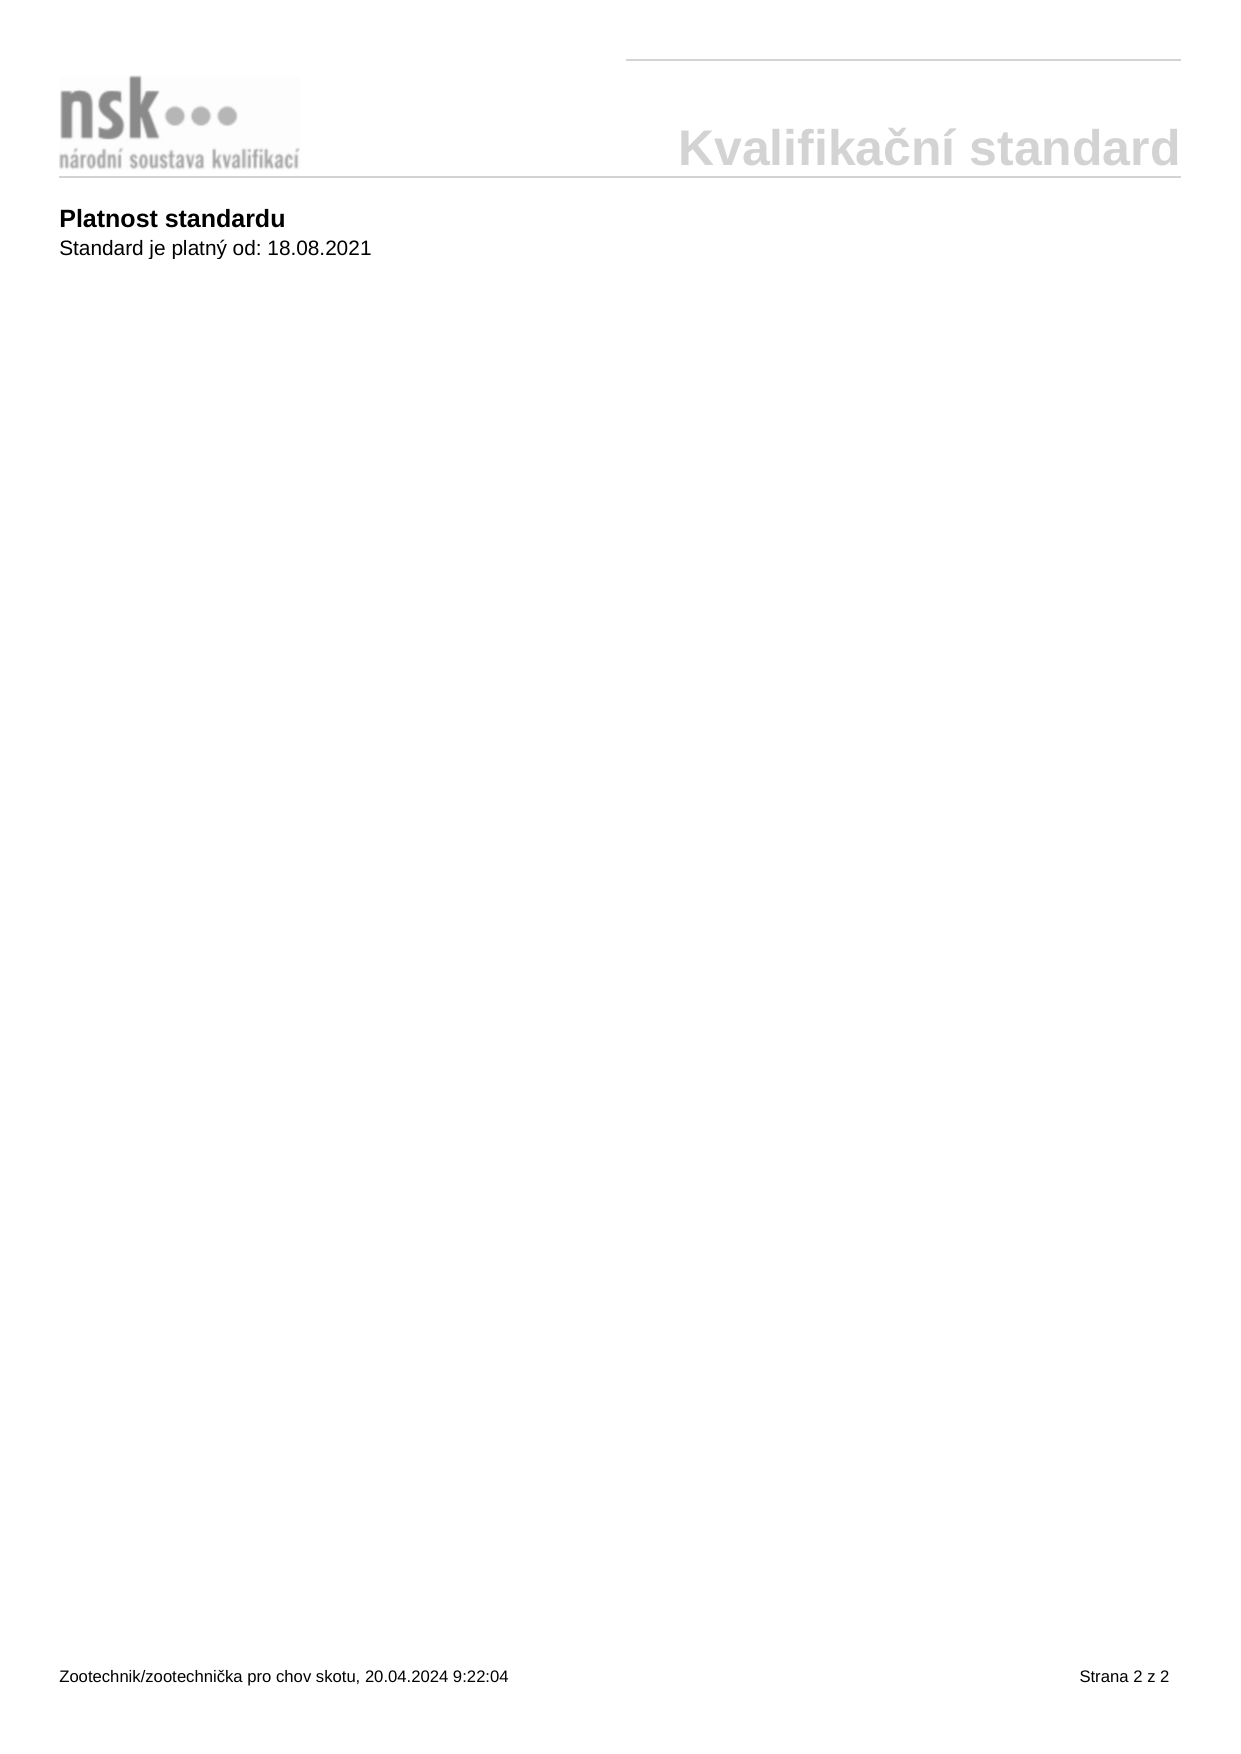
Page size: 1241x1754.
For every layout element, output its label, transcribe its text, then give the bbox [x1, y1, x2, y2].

picture [58, 59, 621, 171]
table_cell [620, 559, 626, 859]
table_cell Platnost standardu [59, 200, 1181, 236]
table_cell [484, 171, 620, 176]
table_cell [484, 259, 620, 559]
table_cell [1169, 1409, 1181, 1658]
table_cell [484, 559, 620, 859]
table_cell [862, 859, 1093, 1159]
table_cell [1169, 1658, 1181, 1694]
table_cell [484, 194, 620, 200]
table_cell [1093, 194, 1169, 200]
table_cell [59, 259, 483, 559]
table_cell [626, 194, 862, 200]
table_cell [626, 259, 862, 559]
table_cell [626, 559, 862, 859]
table_cell [621, 59, 626, 170]
table_cell [484, 1409, 620, 1658]
table_cell [862, 1159, 1093, 1409]
table_cell [1169, 859, 1181, 1159]
table_cell [1093, 859, 1169, 1159]
table_cell [1169, 559, 1181, 859]
table_cell [626, 1159, 862, 1409]
table_cell [1093, 259, 1169, 559]
table_cell Zootechnik/zootechnička pro chov skotu, 20.04.2024 9:22:04 [59, 1658, 862, 1694]
table_cell [1169, 194, 1181, 200]
table_cell [59, 171, 483, 176]
table_cell [59, 559, 483, 859]
table_cell [484, 859, 620, 1159]
table_cell Standard je platný od: 18.08.2021 [59, 236, 1181, 259]
table_cell [59, 178, 1181, 194]
table_cell [862, 1409, 1093, 1658]
table_cell [620, 259, 626, 559]
table_cell [862, 194, 1093, 200]
table_cell [1093, 1409, 1169, 1658]
table_cell [620, 1159, 626, 1409]
table_cell [1093, 1159, 1169, 1409]
table_cell Strana 2 z 2 [862, 1658, 1169, 1694]
table_cell [1169, 1159, 1181, 1409]
table_cell [59, 194, 483, 200]
table_cell Kvalifikační standard [626, 61, 1181, 176]
table_cell [1093, 559, 1169, 859]
table_cell [59, 1409, 483, 1658]
table_cell [862, 259, 1093, 559]
table_cell [620, 1409, 626, 1658]
table_cell [620, 859, 626, 1159]
table_cell [1169, 259, 1181, 559]
table_cell [59, 1159, 483, 1409]
table_cell [626, 859, 862, 1159]
table_cell [626, 1409, 862, 1658]
table_cell [484, 1159, 620, 1409]
table_cell [862, 559, 1093, 859]
table_cell [59, 859, 483, 1159]
